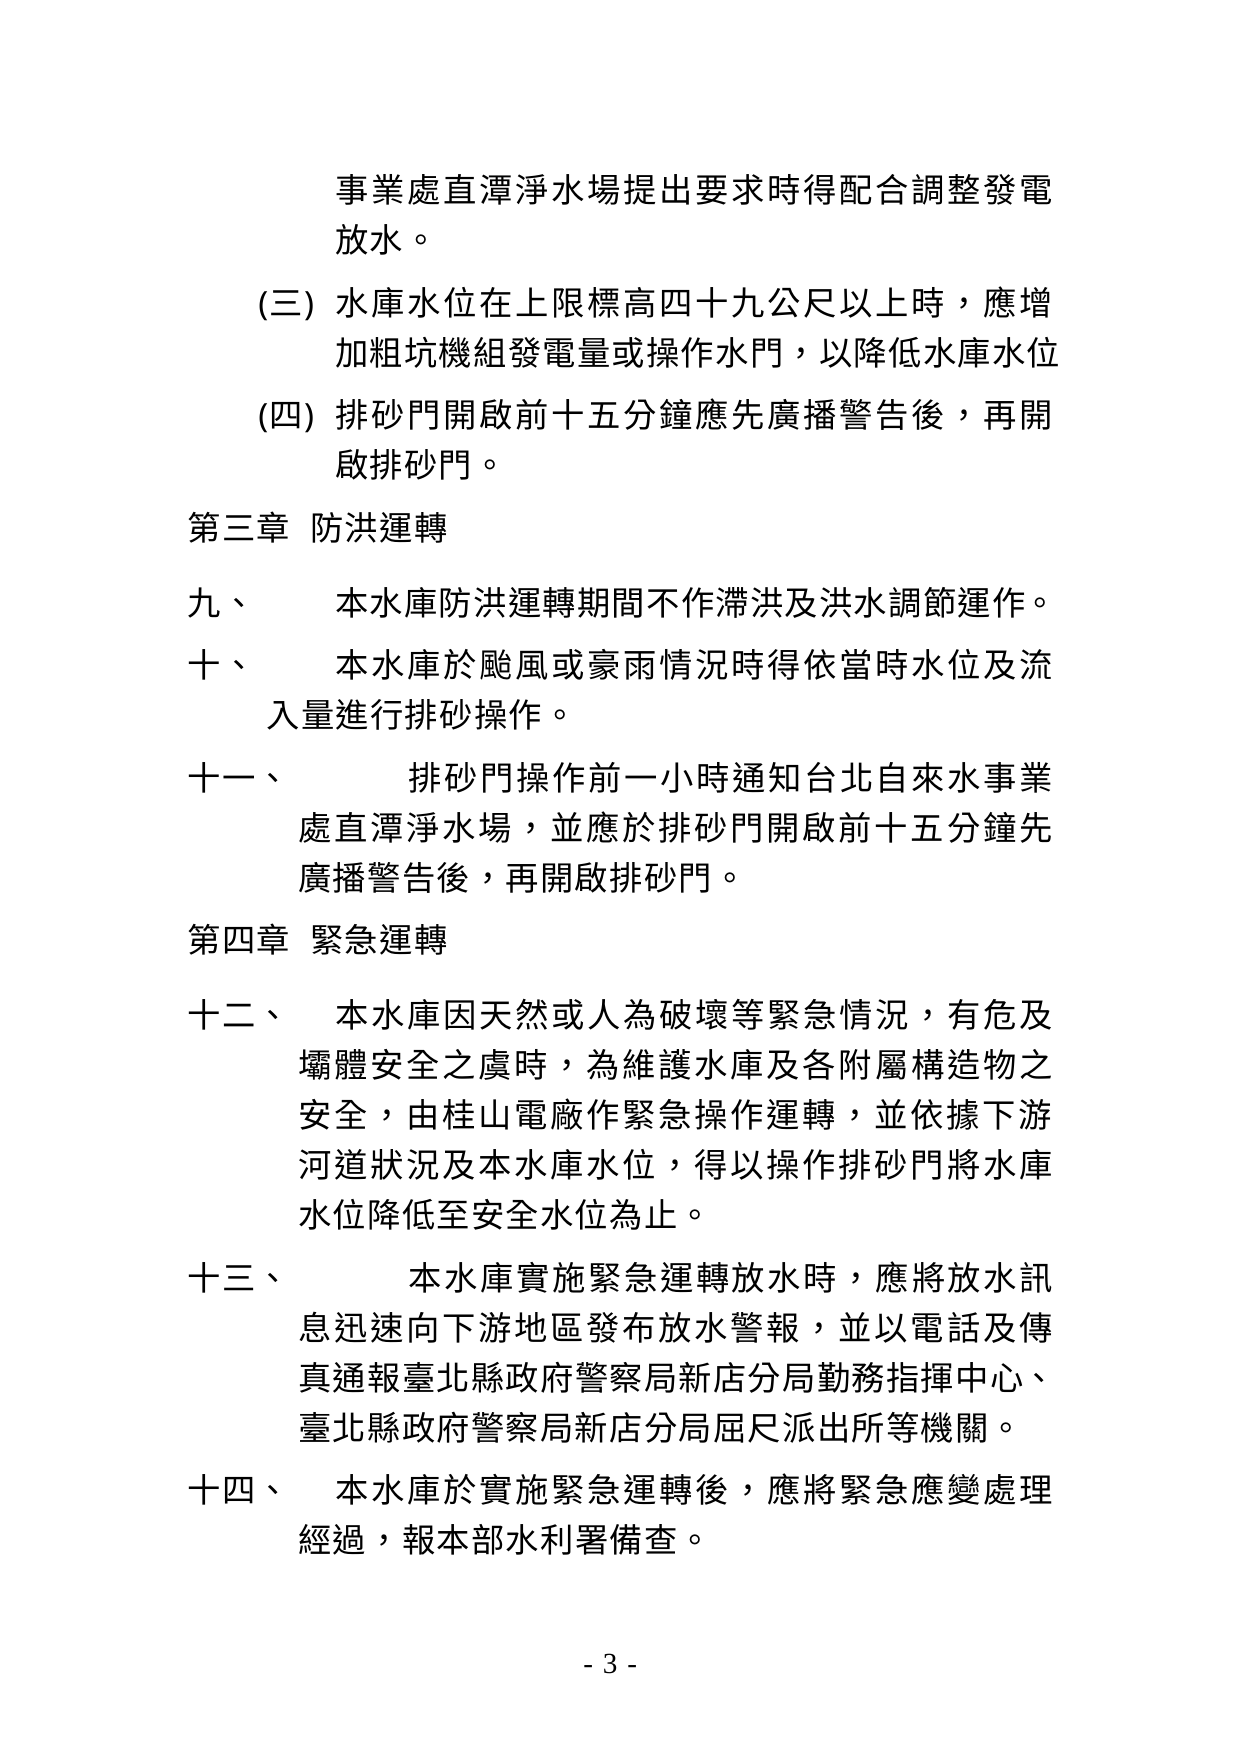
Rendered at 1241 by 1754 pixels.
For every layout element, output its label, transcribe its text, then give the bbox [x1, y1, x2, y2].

list 本水庫防洪運轉期間不作滯洪及洪水調節運作。 [187, 575, 1053, 625]
list 排砂門操作前一小時通知台北自來水事業處直潭淨水場，並應於排砂門開啟前十五分鐘先廣播警告後，再開啟排砂門。 [187, 750, 1053, 900]
subtitle 第四章 緊急運轉 [187, 913, 1053, 963]
list 本水庫於颱風或豪雨情況時得依當時水位及流入量進行排砂操作。 [187, 638, 1053, 738]
list 排砂門開啟前十五分鐘應先廣播警告後，再開啟排砂門。 [258, 388, 1053, 488]
subtitle 第三章 防洪運轉 [187, 500, 1053, 550]
list 水庫水位在上限標高四十九公尺以上時，應增加粗坑機組發電量或操作水門，以降低水庫水位。 [258, 275, 1053, 375]
list 本水庫因天然或人為破壞等緊急情況，有危及壩體安全之虞時，為維護水庫及各附屬構造物之安全，由桂山電廠作緊急操作運轉，並依據下游河道狀況及本水庫水位，得以操作排砂門將水庫水位降低至安全水位為止。 [187, 988, 1053, 1238]
list 事業處直潭淨水場提出要求時得配合調整發電放水。 [258, 163, 1053, 263]
list 本水庫實施緊急運轉放水時，應將放水訊息迅速向下游地區發布放水警報，並以電話及傳真通報臺北縣政府警察局新店分局勤務指揮中心、臺北縣政府警察局新店分局屈尺派出所等機關。 [187, 1250, 1053, 1450]
list 本水庫於實施緊急運轉後，應將緊急應變處理經過，報本部水利署備查。 [187, 1463, 1053, 1563]
